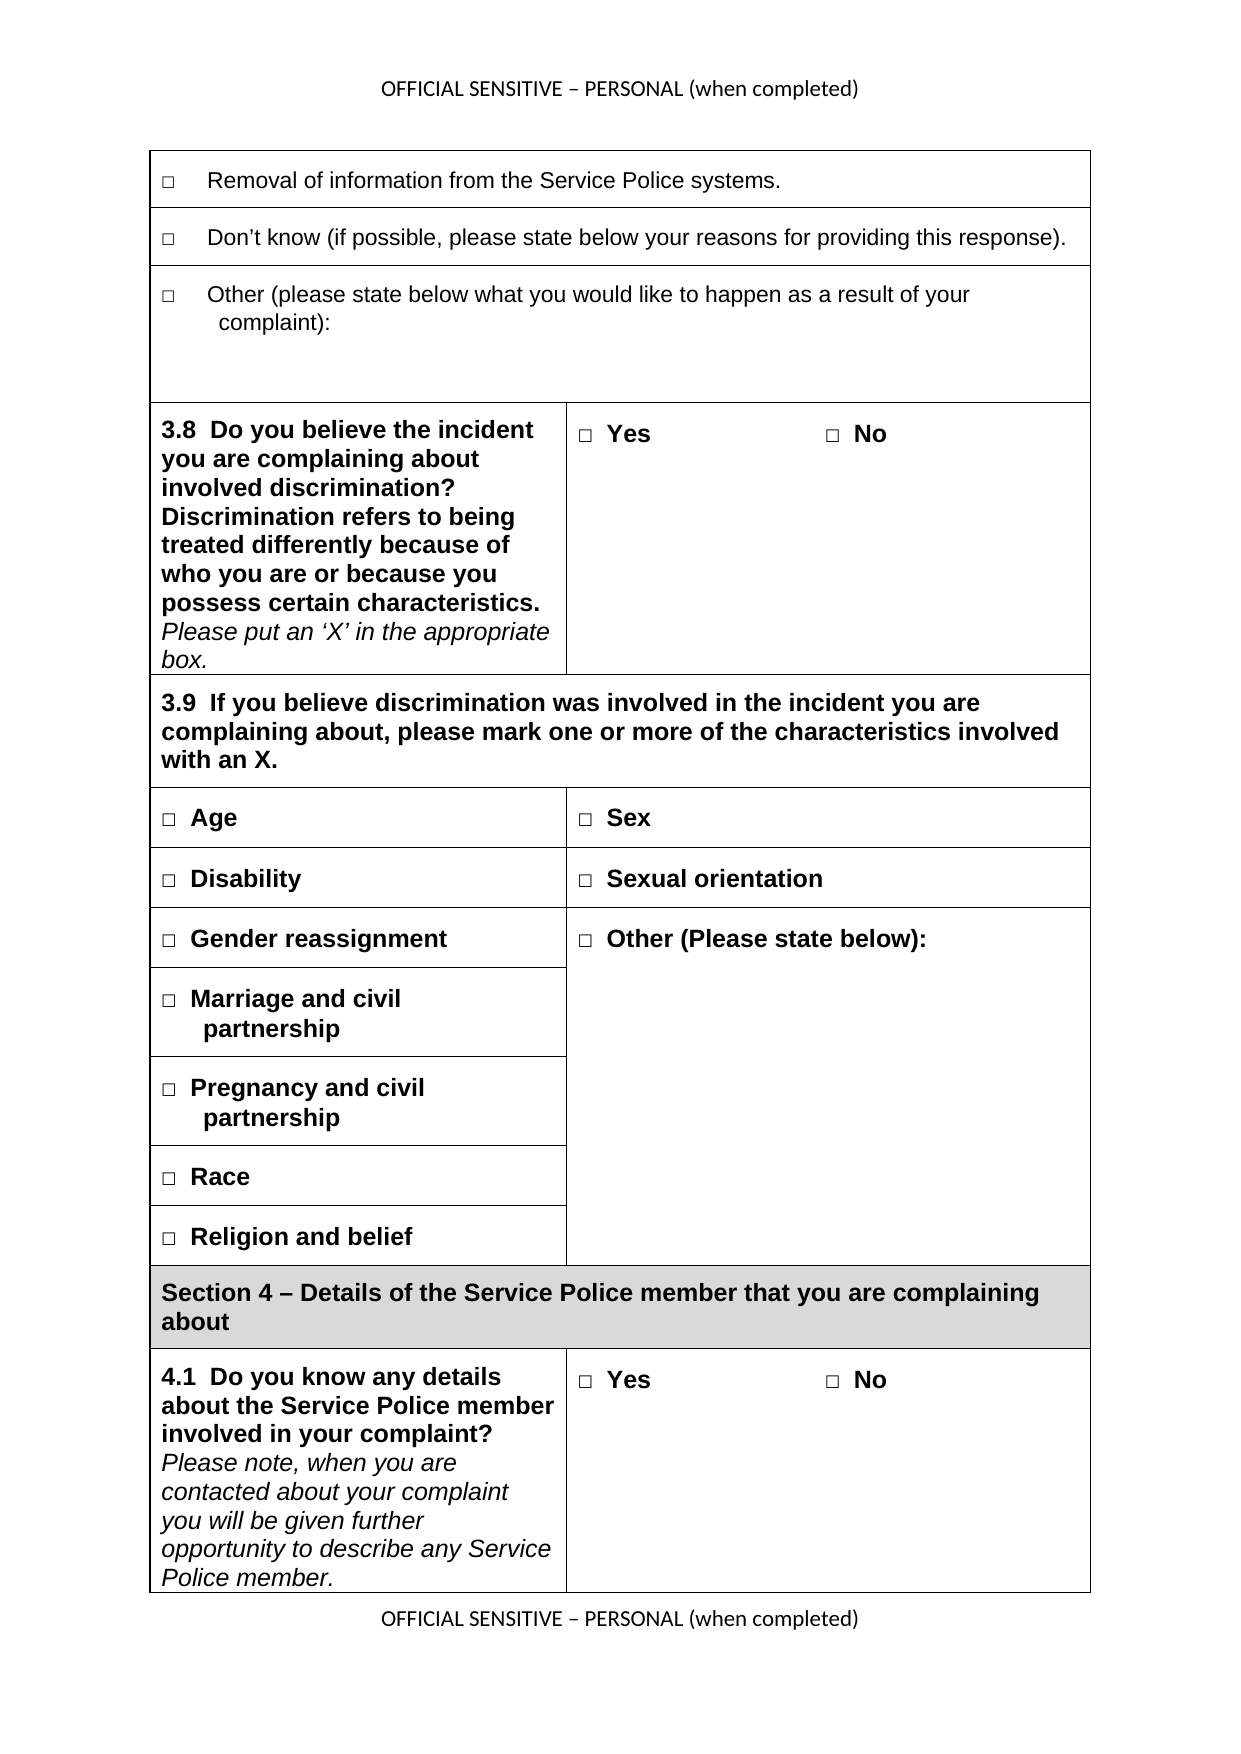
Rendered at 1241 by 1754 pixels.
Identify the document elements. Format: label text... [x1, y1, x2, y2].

table_cell ☐ Gender reassignment [151, 908, 566, 967]
table_cell ☐ Sexual orientation [567, 848, 1090, 907]
table_cell ☐ Removal of information from the Service Police systems. [151, 151, 1090, 207]
table_cell ☐ Marriage and civil partnership [151, 968, 566, 1056]
table_cell ☐ Yes ☐ No [567, 1349, 1090, 1592]
table_cell 4.1 Do you know any details about the Service Police member involved in your complaint? Please note, when you are contacted about your complaint you will be given further opportunity to describe any Service Police member. [151, 1349, 566, 1592]
table_cell ☐ Other (Please state below): [567, 908, 1090, 1265]
table_cell ☐ Race [151, 1146, 566, 1205]
table_cell ☐ Age [151, 788, 566, 847]
table_cell ☐ Sex [567, 788, 1090, 847]
table_cell 3.9 If you believe discrimination was involved in the incident you are complaining about, please mark one or more of the characteristics involved with an X. [151, 675, 1090, 787]
table_cell ☐ Disability [151, 848, 566, 907]
table_cell 3.8 Do you believe the incident you are complaining about involved discrimination? Discrimination refers to being treated differently because of who you are or because you possess certain characteristics. Please put an ‘X’ in the appropriate box. [151, 403, 566, 674]
table_cell ☐ Yes ☐ No [567, 403, 1090, 674]
table_cell ☐ Religion and belief [151, 1206, 566, 1265]
table_cell ☐ Don’t know (if possible, please state below your reasons for providing this response). [151, 208, 1090, 264]
table_cell ☐ Pregnancy and civil partnership [151, 1057, 566, 1144]
table_cell Section 4 – Details of the Service Police member that you are complaining about [151, 1266, 1090, 1348]
table_cell ☐ Other (please state below what you would like to happen as a result of your complaint): [151, 266, 1090, 402]
